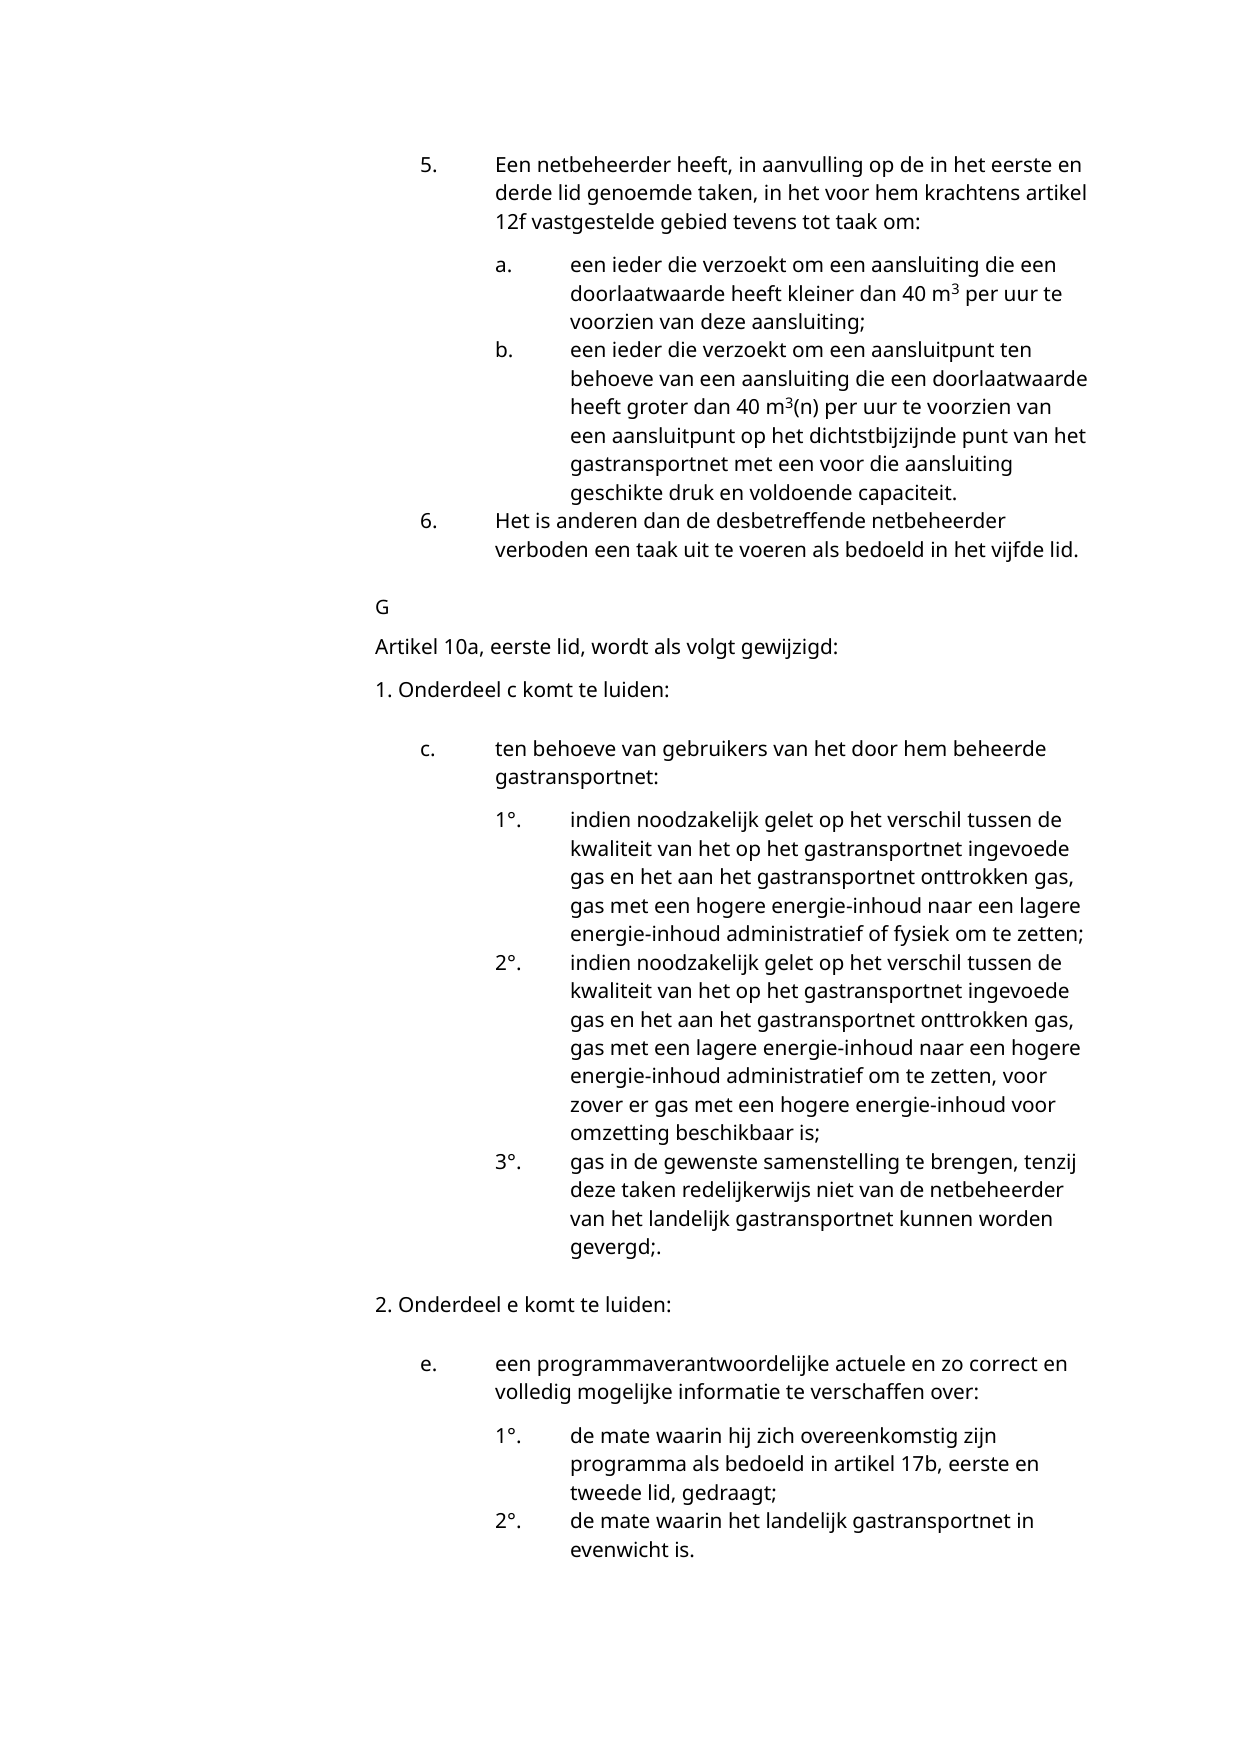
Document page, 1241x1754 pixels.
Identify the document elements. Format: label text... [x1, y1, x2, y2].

text G [375, 593, 1090, 620]
text Artikel 10a, eerste lid, wordt als volgt gewijzigd: [375, 632, 1090, 660]
list Het is anderen dan de desbetreffende netbeheerder verboden een taak uit te voeren als bedoeld in het vijfde lid. [420, 506, 1090, 563]
text 1. Onderdeel c komt te luiden: [375, 675, 1090, 704]
list een programmaverantwoordelijke actuele en zo correct en volledig mogelijke informatie te verschaffen over: [420, 1349, 1090, 1406]
list de mate waarin hij zich overeenkomstig zijn programma als bedoeld in artikel 17b, eerste en tweede lid, gedraagt; [495, 1421, 1090, 1506]
list een ieder die verzoekt om een aansluitpunt ten behoeve van een aansluiting die een doorlaatwaarde heeft groter dan 40 m3(n) per uur te voorzien van een aansluitpunt op het dichtstbijzijnde punt van het gastransportnet met een voor die aansluiting geschikte druk en voldoende capaciteit. [495, 336, 1090, 506]
list indien noodzakelijk gelet op het verschil tussen de kwaliteit van het op het gastransportnet ingevoede gas en het aan het gastransportnet onttrokken gas, gas met een hogere energie-inhoud naar een lagere energie-inhoud administratief of fysiek om te zetten; [495, 806, 1090, 948]
list indien noodzakelijk gelet op het verschil tussen de kwaliteit van het op het gastransportnet ingevoede gas en het aan het gastransportnet onttrokken gas, gas met een lagere energie-inhoud naar een hogere energie-inhoud administratief om te zetten, voor zover er gas met een hogere energie-inhoud voor omzetting beschikbaar is; [495, 948, 1090, 1147]
list ten behoeve van gebruikers van het door hem beheerde gastransportnet: [420, 734, 1090, 791]
list een ieder die verzoekt om een aansluiting die een doorlaatwaarde heeft kleiner dan 40 m3 per uur te voorzien van deze aansluiting; [495, 250, 1090, 336]
list Een netbeheerder heeft, in aanvulling op de in het eerste en derde lid genoemde taken, in het voor hem krachtens artikel 12f vastgestelde gebied tevens tot taak om: [420, 150, 1090, 235]
text 2. Onderdeel e komt te luiden: [375, 1291, 1090, 1319]
list de mate waarin het landelijk gastransportnet in evenwicht is. [495, 1506, 1090, 1563]
list gas in de gewenste samenstelling te brengen, tenzij deze taken redelijkerwijs niet van de netbeheerder van het landelijk gastransportnet kunnen worden gevergd;. [495, 1147, 1090, 1261]
